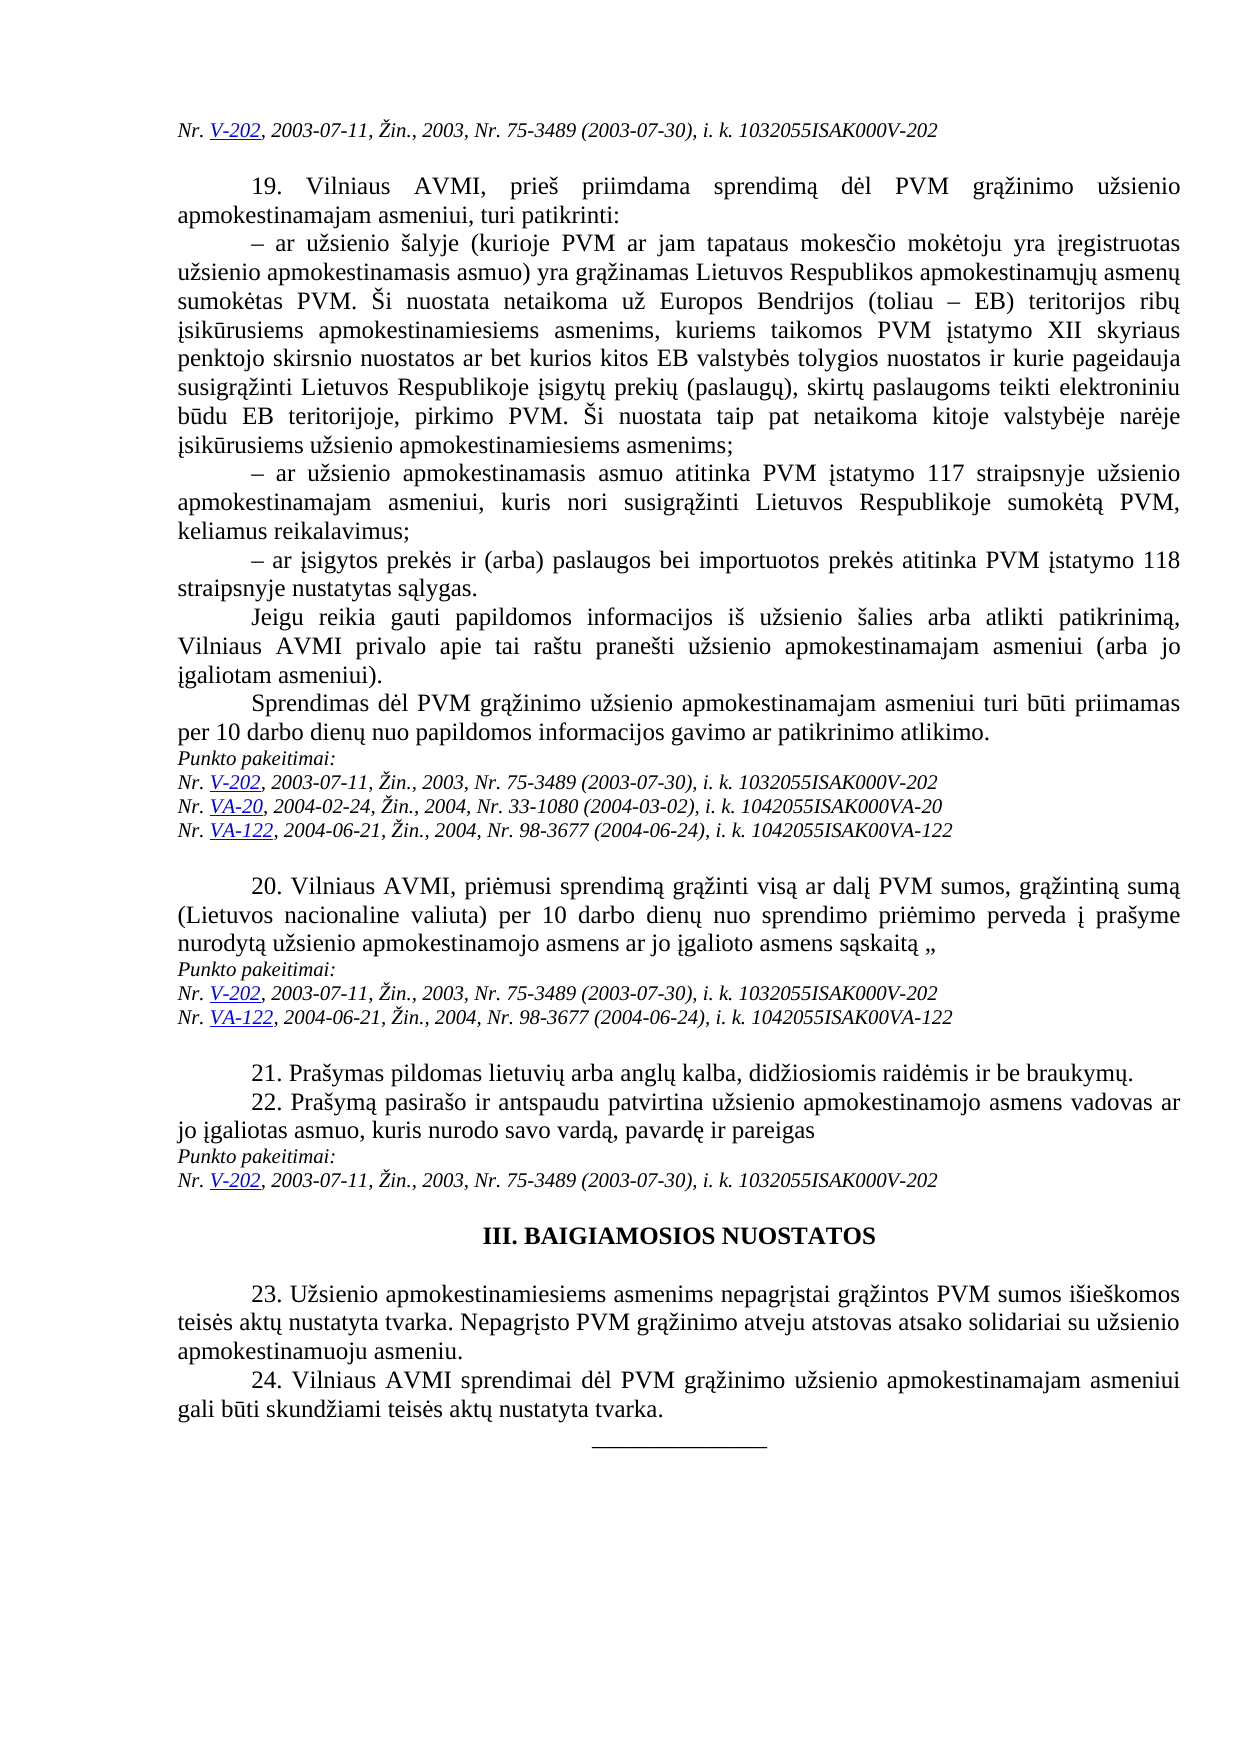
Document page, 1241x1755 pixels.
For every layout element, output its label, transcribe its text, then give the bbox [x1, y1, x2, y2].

text Nr. VA-122, 2004-06-21, Žin., 2004, Nr. 98-3677 (2004-06-24), i. k. 1042055ISAK00VA-122 [177, 818, 1181, 842]
text Nr. V-202, 2003-07-11, Žin., 2003, Nr. 75-3489 (2003-07-30), i. k. 1032055ISAK000V-202 [177, 770, 1181, 794]
text 21. Prašymas pildomas lietuvių arba anglų kalba, didžiosiomis raidėmis ir be braukymų. [177, 1058, 1181, 1087]
text III. BAIGIAMOSIOS NUOSTATOS [177, 1221, 1181, 1250]
text 19. Vilniaus AVMI, prieš priimdama sprendimą dėl PVM grąžinimo užsienio apmokestinamajam asmeniui, turi patikrinti: [177, 171, 1181, 228]
text 24. Vilniaus AVMI sprendimai dėl PVM grąžinimo užsienio apmokestinamajam asmeniui gali būti skundžiami teisės aktų nustatyta tvarka. [177, 1365, 1181, 1422]
text Punkto pakeitimai: [177, 1144, 1181, 1168]
text Punkto pakeitimai: [177, 746, 1181, 770]
text 23. Užsienio apmokestinamiesiems asmenims nepagrįstai grąžintos PVM sumos išieškomos teisės aktų nustatyta tvarka. Nepagrįsto PVM grąžinimo atveju atstovas atsako solidariai su užsienio apmokestinamuoju asmeniu. [177, 1279, 1181, 1365]
text 20. Vilniaus AVMI, priėmusi sprendimą grąžinti visą ar dalį PVM sumos, grąžintiną sumą (Lietuvos nacionaline valiuta) per 10 darbo dienų nuo sprendimo priėmimo perveda į prašyme nurodytą užsienio apmokestinamojo asmens ar jo įgalioto asmens sąskaitą „ [177, 871, 1181, 957]
text Sprendimas dėl PVM grąžinimo užsienio apmokestinamajam asmeniui turi būti priimamas per 10 darbo dienų nuo papildomos informacijos gavimo ar patikrinimo atlikimo. [177, 688, 1181, 746]
text Nr. VA-20, 2004-02-24, Žin., 2004, Nr. 33-1080 (2004-03-02), i. k. 1042055ISAK000VA-20 [177, 794, 1181, 818]
text – ar užsienio apmokestinamasis asmuo atitinka PVM įstatymo 117 straipsnyje užsienio apmokestinamajam asmeniui, kuris nori susigrąžinti Lietuvos Respublikoje sumokėtą PVM, keliamus reikalavimus; [177, 458, 1181, 545]
text ______________ [177, 1422, 1181, 1451]
text Punkto pakeitimai: [177, 957, 1181, 981]
text Jeigu reikia gauti papildomos informacijos iš užsienio šalies arba atlikti patikrinimą, Vilniaus AVMI privalo apie tai raštu pranešti užsienio apmokestinamajam asmeniui (arba jo įgaliotam asmeniui). [177, 602, 1181, 688]
text Nr. V-202, 2003-07-11, Žin., 2003, Nr. 75-3489 (2003-07-30), i. k. 1032055ISAK000V-202 [177, 981, 1181, 1005]
text – ar įsigytos prekės ir (arba) paslaugos bei importuotos prekės atitinka PVM įstatymo 118 straipsnyje nustatytas sąlygas. [177, 545, 1181, 602]
text – ar užsienio šalyje (kurioje PVM ar jam tapataus mokesčio mokėtoju yra įregistruotas užsienio apmokestinamasis asmuo) yra grąžinamas Lietuvos Respublikos apmokestinamųjų asmenų sumokėtas PVM. Ši nuostata netaikoma už Europos Bendrijos (toliau – EB) teritorijos ribų įsikūrusiems apmokestinamiesiems asmenims, kuriems taikomos PVM įstatymo XII skyriaus penktojo skirsnio nuostatos ar bet kurios kitos EB valstybės tolygios nuostatos ir kurie pageidauja susigrąžinti Lietuvos Respublikoje įsigytų prekių (paslaugų), skirtų paslaugoms teikti elektroniniu būdu EB teritorijoje, pirkimo PVM. Ši nuostata taip pat netaikoma kitoje valstybėje narėje įsikūrusiems užsienio apmokestinamiesiems asmenims; [177, 228, 1181, 458]
text Nr. V-202, 2003-07-11, Žin., 2003, Nr. 75-3489 (2003-07-30), i. k. 1032055ISAK000V-202 [177, 118, 1181, 142]
text Nr. V-202, 2003-07-11, Žin., 2003, Nr. 75-3489 (2003-07-30), i. k. 1032055ISAK000V-202 [177, 1168, 1181, 1192]
text 22. Prašymą pasirašo ir antspaudu patvirtina užsienio apmokestinamojo asmens vadovas ar jo įgaliotas asmuo, kuris nurodo savo vardą, pavardę ir pareigas [177, 1087, 1181, 1144]
text Nr. VA-122, 2004-06-21, Žin., 2004, Nr. 98-3677 (2004-06-24), i. k. 1042055ISAK00VA-122 [177, 1005, 1181, 1029]
